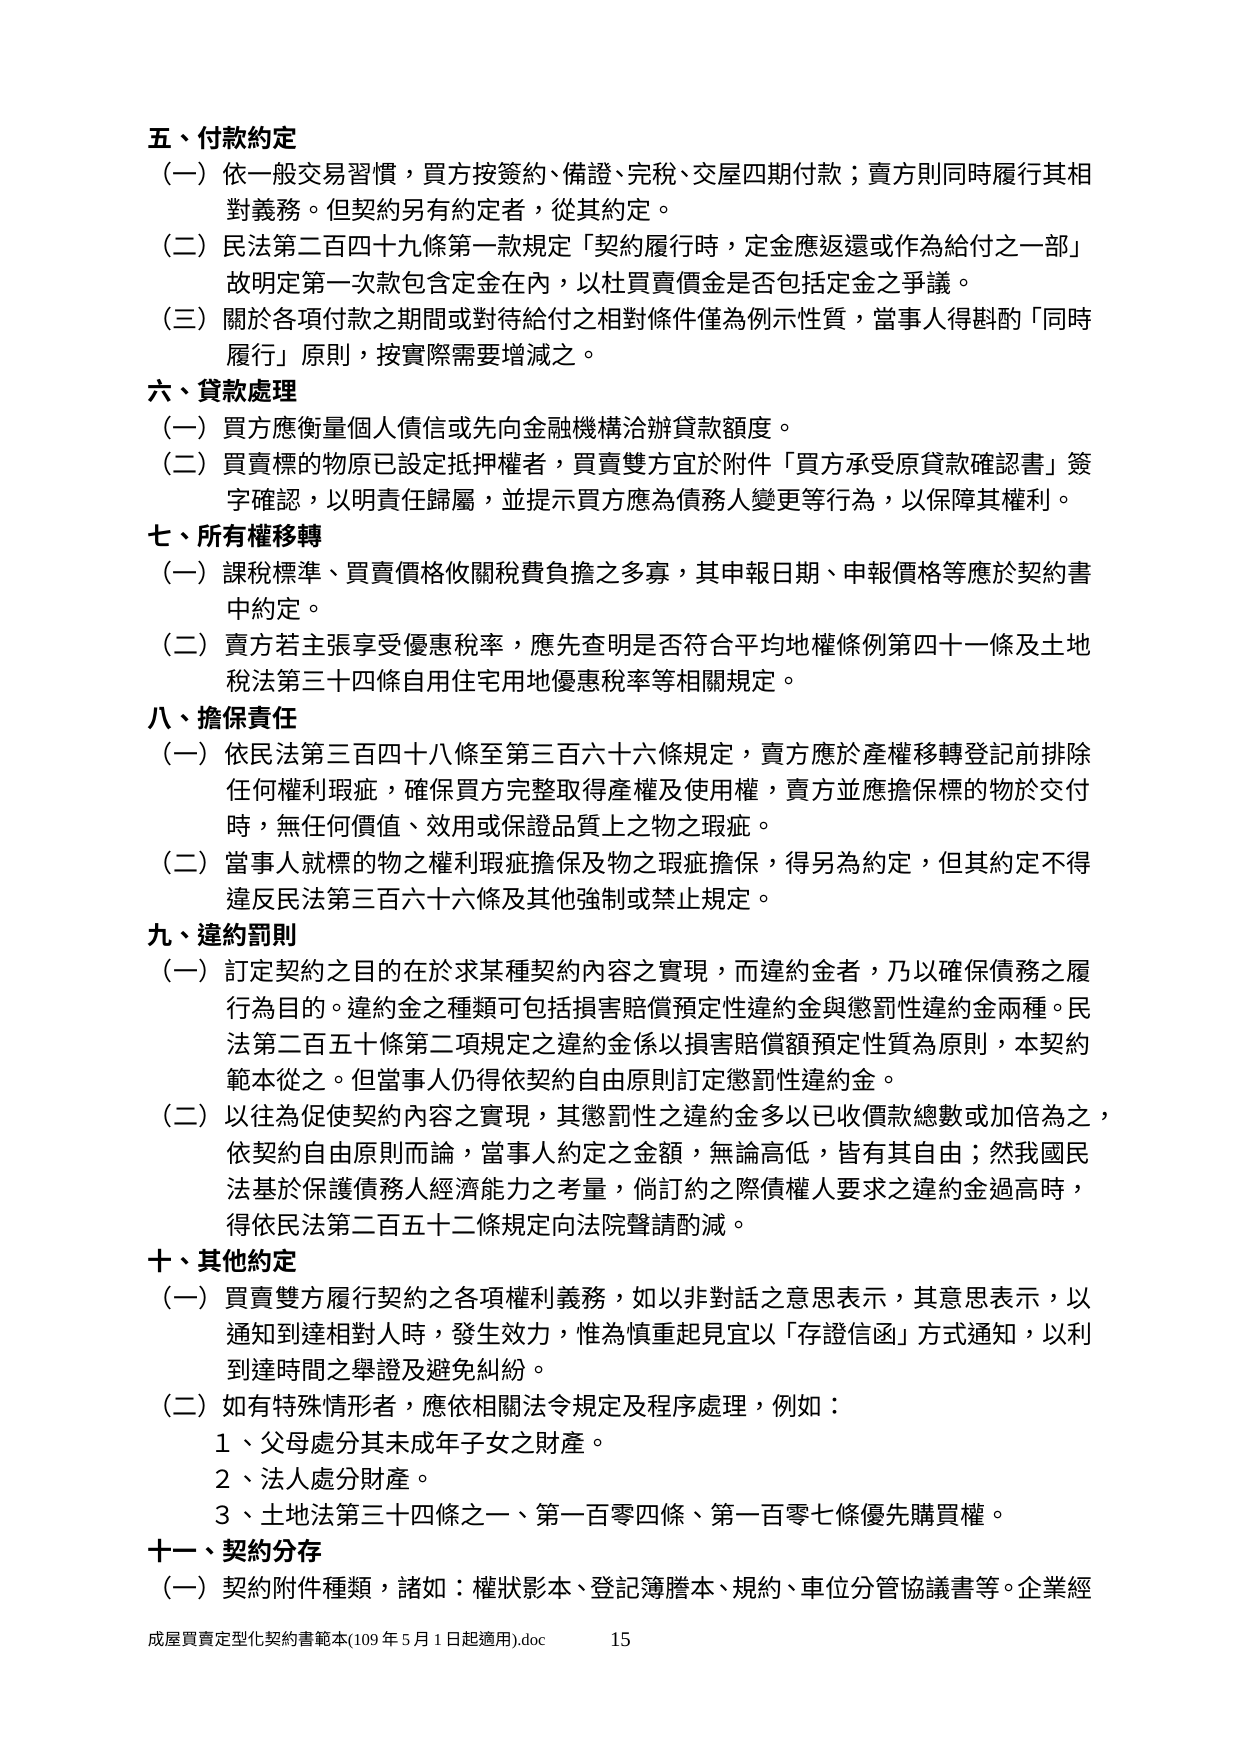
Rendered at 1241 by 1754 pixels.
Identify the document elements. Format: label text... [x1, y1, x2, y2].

text 十一、契約分存 [148, 1532, 1092, 1568]
text （一）依民法第三百四十八條至第三百六十六條規定，賣方應於產權移轉登記前排除任何權利瑕疵，確保買方完整取得產權及使用權，賣方並應擔保標的物於交付時，無任何價值、效用或保證品質上之物之瑕疵。 [148, 734, 1092, 843]
text 九、違約罰則 [148, 916, 1092, 952]
text ２、法人處分財產。 [210, 1459, 1092, 1496]
text （二）買賣標的物原已設定抵押權者，買賣雙方宜於附件「買方承受原貸款確認書」簽字確認，以明責任歸屬，並提示買方應為債務人變更等行為，以保障其權利。 [148, 444, 1092, 517]
text （一）依一般交易習慣，買方按簽約、備證、完稅、交屋四期付款；賣方則同時履行其相對義務。但契約另有約定者，從其約定。 [148, 154, 1092, 227]
text （一）契約附件種類，諸如：權狀影本、登記簿謄本、規約、車位分管協議書等。企業經 [148, 1568, 1092, 1604]
text （二）民法第二百四十九條第一款規定「契約履行時，定金應返還或作為給付之一部」，故明定第一次款包含定金在內，以杜買賣價金是否包括定金之爭議。 [148, 227, 1092, 299]
text （三）關於各項付款之期間或對待給付之相對條件僅為例示性質，當事人得斟酌「同時履行」原則，按實際需要增減之。 [148, 299, 1092, 372]
text ３、土地法第三十四條之一、第一百零四條、第一百零七條優先購買權。 [210, 1496, 1092, 1532]
text 五、付款約定 [148, 118, 1092, 154]
text （一）訂定契約之目的在於求某種契約內容之實現，而違約金者，乃以確保債務之履行為目的。違約金之種類可包括損害賠償預定性違約金與懲罰性違約金兩種。民法第二百五十條第二項規定之違約金係以損害賠償額預定性質為原則，本契約範本從之。但當事人仍得依契約自由原則訂定懲罰性違約金。 [148, 952, 1092, 1097]
text 七、所有權移轉 [148, 517, 1092, 553]
text 十、其他約定 [148, 1242, 1092, 1278]
text 六、貸款處理 [148, 372, 1092, 408]
text （一）買賣雙方履行契約之各項權利義務，如以非對話之意思表示，其意思表示，以通知到達相對人時，發生效力，惟為慎重起見宜以「存證信函」方式通知，以利到達時間之舉證及避免糾紛。 [148, 1278, 1092, 1387]
text （二）當事人就標的物之權利瑕疵擔保及物之瑕疵擔保，得另為約定，但其約定不得違反民法第三百六十六條及其他強制或禁止規定。 [148, 843, 1092, 916]
text （二）如有特殊情形者，應依相關法令規定及程序處理，例如： [148, 1387, 1092, 1423]
text （二）賣方若主張享受優惠稅率，應先查明是否符合平均地權條例第四十一條及土地稅法第三十四條自用住宅用地優惠稅率等相關規定。 [148, 626, 1092, 698]
text １、父母處分其未成年子女之財產。 [210, 1423, 1092, 1459]
text （一）買方應衡量個人債信或先向金融機構洽辦貸款額度。 [148, 408, 1092, 444]
text （二）以往為促使契約內容之實現，其懲罰性之違約金多以已收價款總數或加倍為之，依契約自由原則而論，當事人約定之金額，無論高低，皆有其自由；然我國民法基於保護債務人經濟能力之考量，倘訂約之際債權人要求之違約金過高時，得依民法第二百五十二條規定向法院聲請酌減。 [148, 1097, 1092, 1242]
text 八、擔保責任 [148, 698, 1092, 734]
text （一）課稅標準、買賣價格攸關稅費負擔之多寡，其申報日期、申報價格等應於契約書中約定。 [148, 553, 1092, 626]
